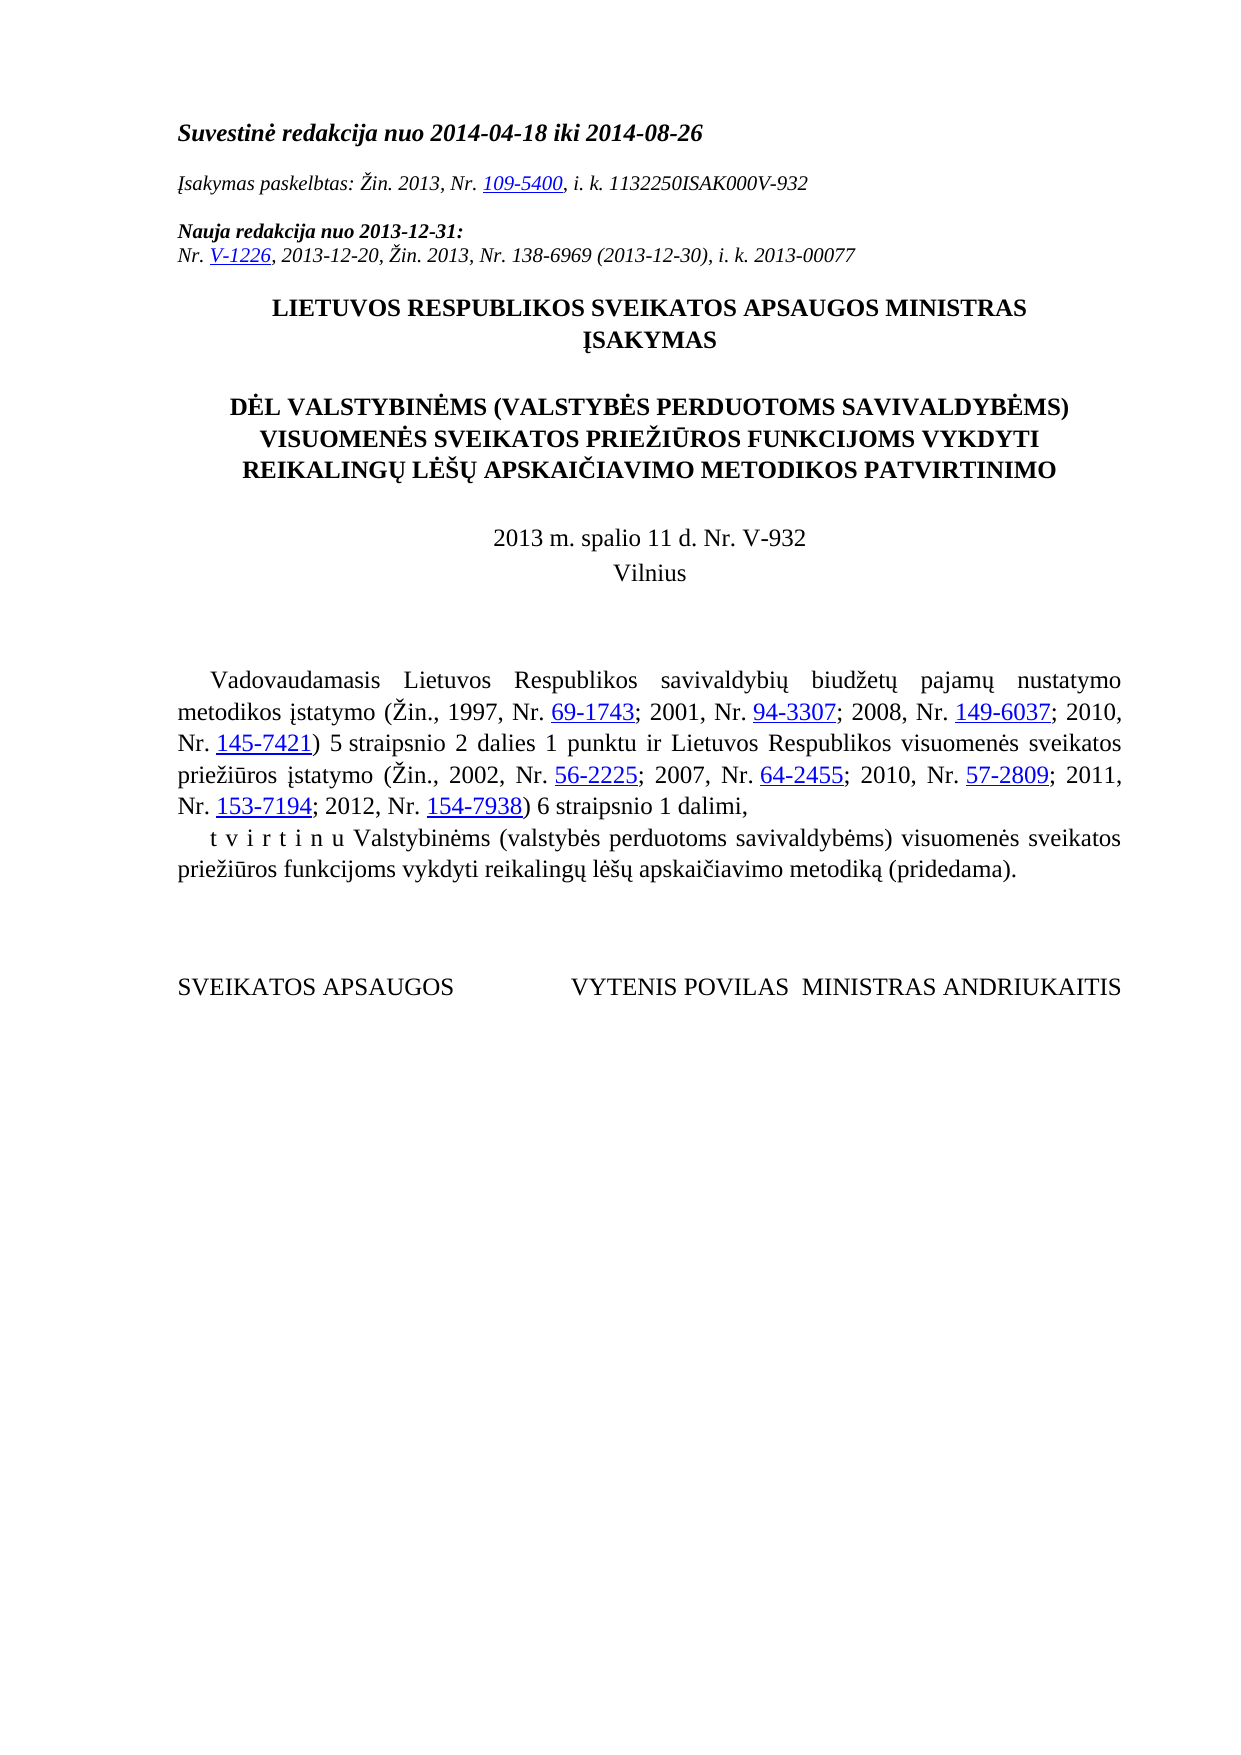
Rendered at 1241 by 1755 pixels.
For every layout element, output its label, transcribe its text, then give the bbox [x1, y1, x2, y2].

text Suvestinė redakcija nuo 2014-04-18 iki 2014-08-26 [177, 118, 1122, 147]
text Vilnius [177, 558, 1122, 587]
text ĮSAKYMAS [177, 325, 1122, 354]
text Nauja redakcija nuo 2013-12-31: [177, 219, 1122, 243]
text dėl VALSTYBINĖMS (VALSTYBĖS PERDUOTOMS SAVIVALDYBĖMS) VISUOMENĖS SVEIKATOS PRIEŽIŪROS FUNKCIJOMS vykdyTI REIKALINGŲ LĖŠŲ APSKAIČIAVIMO METODIKOS PATVIRTINIMO [177, 392, 1122, 484]
text 2013 m. spalio 11 d. Nr. V-932 [177, 523, 1122, 551]
text SVEIKATOS APSAUGOS VYTENIS POVILAS MINISTRAS ANDRIUKAITIS [177, 972, 1122, 1001]
text LIETUVOS RESPUBLIKOS SVEIKATOS APSAUGOS MINISTRAS [177, 293, 1122, 322]
text Vadovaudamasis Lietuvos Respublikos savivaldybių biudžetų pajamų nustatymo metodikos įstatymo (Žin., 1997, Nr. 69-1743; 2001, Nr. 94-3307; 2008, Nr. 149-6037; 2010, Nr. 145-7421) 5 straipsnio 2 dalies 1 punktu ir Lietuvos Respublikos visuomenės sveikatos priežiūros įstatymo (Žin., 2002, Nr. 56-2225; 2007, Nr. 64-2455; 2010, Nr. 57-2809; 2011, Nr. 153-7194; 2012, Nr. 154-7938) 6 straipsnio 1 dalimi, [177, 665, 1122, 820]
text t v i r t i n u Valstybinėms (valstybės perduotoms savivaldybėms) visuomenės sveikatos priežiūros funkcijoms vykdyti reikalingų lėšų apskaičiavimo metodiką (pridedama). [177, 823, 1122, 883]
text Nr. V-1226, 2013-12-20, Žin. 2013, Nr. 138-6969 (2013-12-30), i. k. 2013-00077 [177, 243, 1122, 267]
text Įsakymas paskelbtas: Žin. 2013, Nr. 109-5400, i. k. 1132250ISAK000V-932 [177, 171, 1122, 195]
